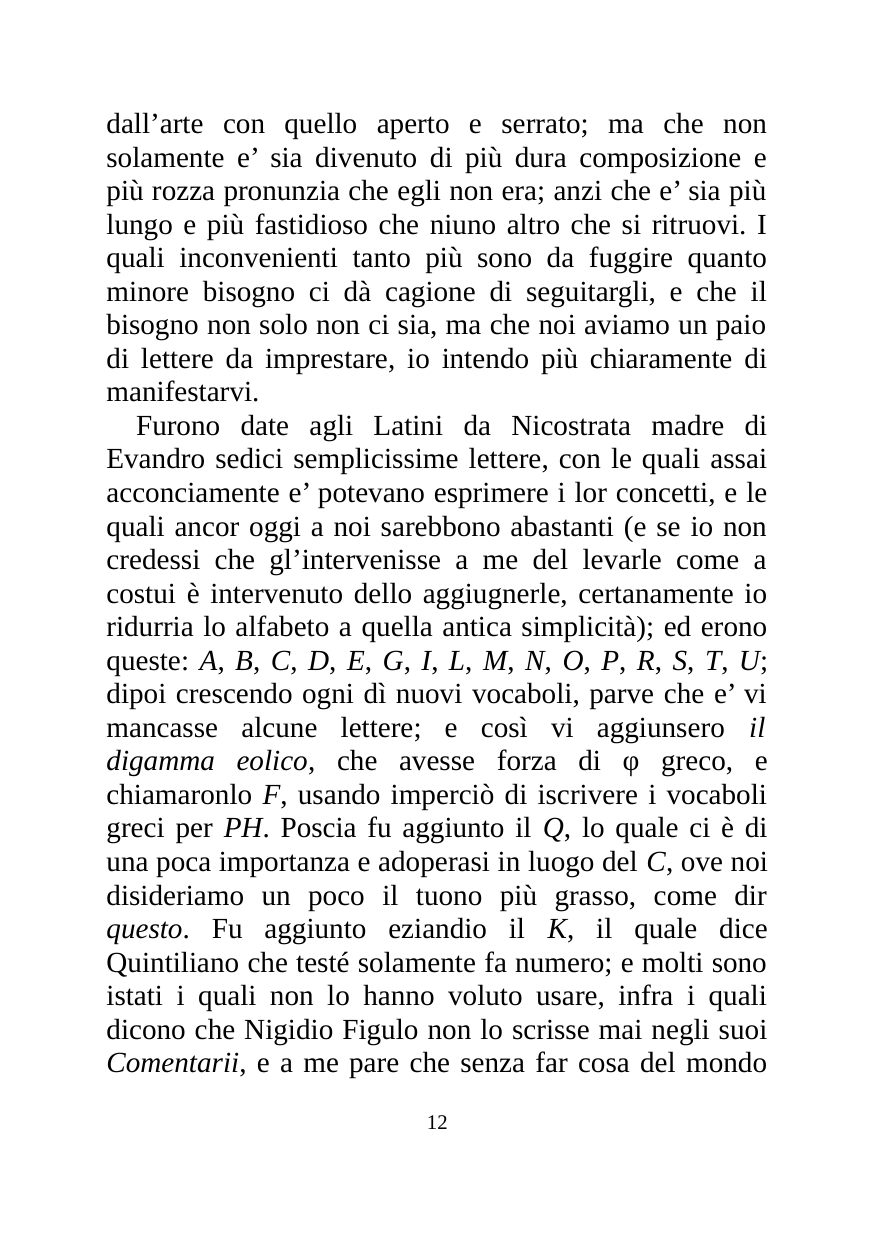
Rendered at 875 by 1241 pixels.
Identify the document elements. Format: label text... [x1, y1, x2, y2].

text dall’arte con quello aperto e serrato; ma che non solamente e’ sia divenuto di più dura composizione e più rozza pronunzia che egli non era; anzi che e’ sia più lungo e più fastidioso che niuno altro che si ritruovi. I quali inconvenienti tanto più sono da fuggire quanto minore bisogno ci dà cagione di seguitargli, e che il bisogno non solo non ci sia, ma che noi aviamo un paio di lettere da imprestare, io intendo più chiaramente di manifestarvi. [106, 106, 768, 408]
text Furono date agli Latini da Nicostrata madre di Evandro sedici semplicissime lettere, con le quali assai acconciamente e’ potevano esprimere i lor concetti, e le quali ancor oggi a noi sarebbono abastanti (e se io non credessi che gl’intervenisse a me del levarle come a costui è intervenuto dello aggiugnerle, certanamente io ridurria lo alfabeto a quella antica simplicità); ed erono queste: A, B, C, D, E, G, I, L, M, N, O, P, R, S, T, U; dipoi crescendo ogni dì nuovi vocaboli, parve che e’ vi mancasse alcune lettere; e così vi aggiunsero il digamma eolico, che avesse forza di φ greco, e chiamaronlo F, usando imperciò di iscrivere i vocaboli greci per PH. Poscia fu aggiunto il Q, lo quale ci è di una poca importanza e adoperasi in luogo del C, ove noi disideriamo un poco il tuono più grasso, come dir questo. Fu aggiunto eziandio il K, il quale dice Quintiliano che testé solamente fa numero; e molti sono istati i quali non lo hanno voluto usare, infra i quali dicono che Nigidio Figulo non lo scrisse mai negli suoi Comentarii, e a me pare che senza far cosa del mondo [106, 408, 768, 1079]
